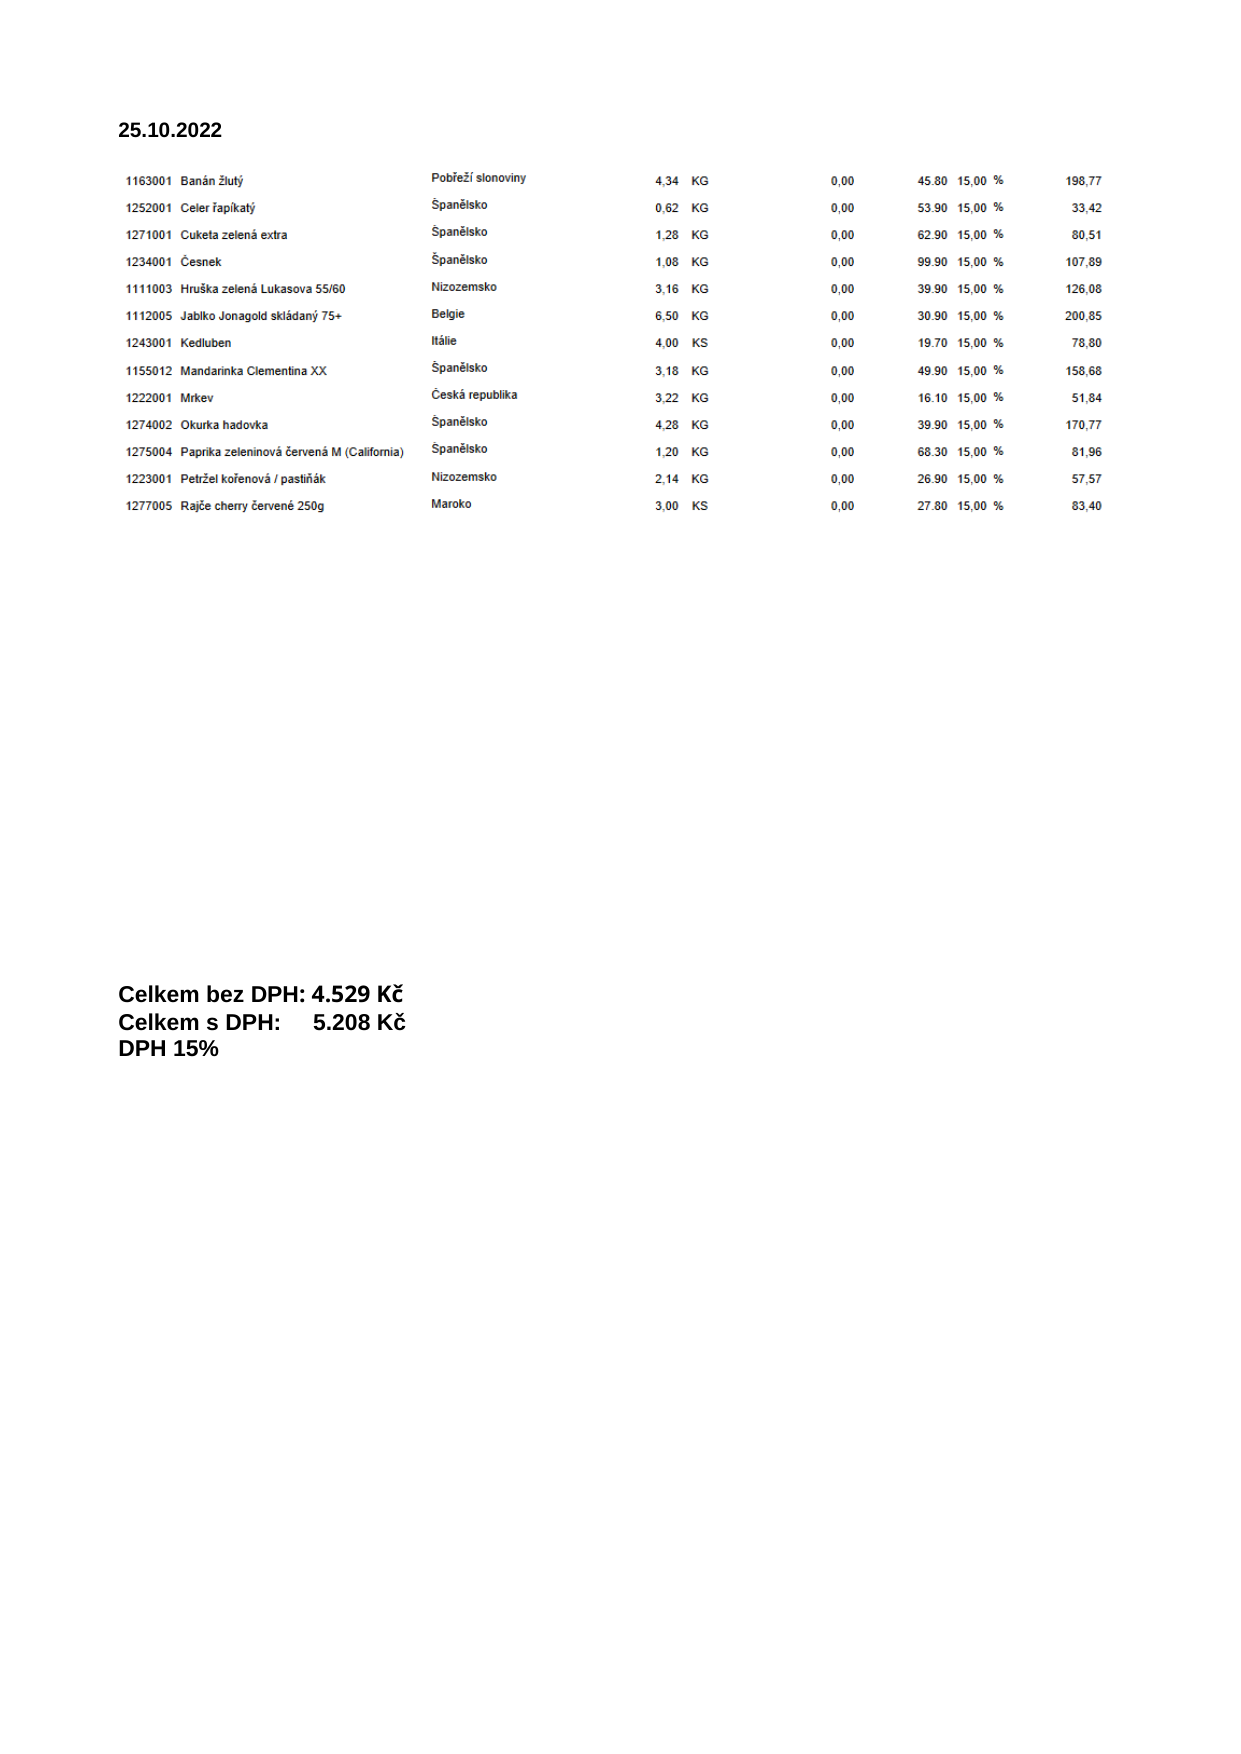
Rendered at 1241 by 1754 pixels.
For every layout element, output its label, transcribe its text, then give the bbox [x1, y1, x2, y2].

text Celkem s DPH: 5.208 Kč DPH 15% [118, 1009, 1122, 1061]
text Celkem bez DPH: 4.529 Kč [118, 977, 1122, 1009]
text 25.10.2022 [118, 118, 1122, 142]
